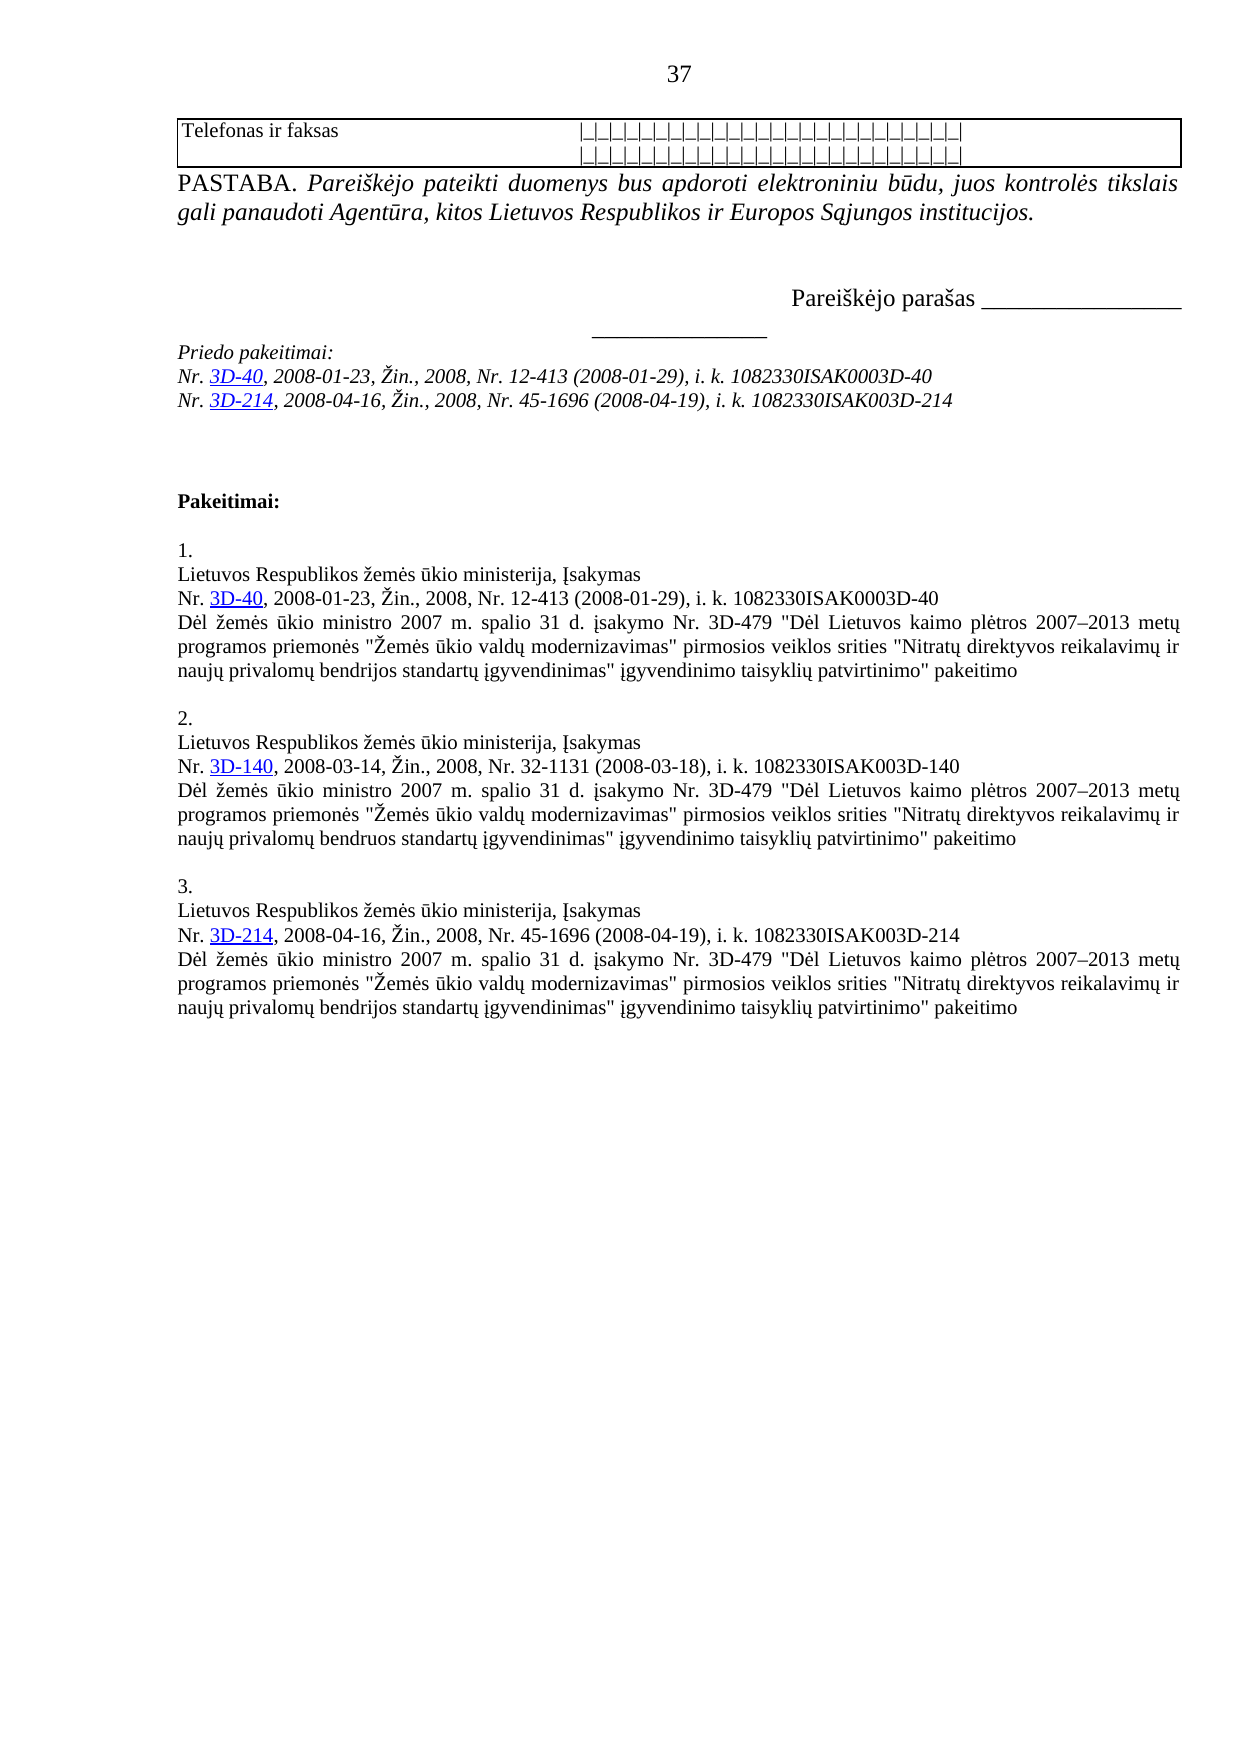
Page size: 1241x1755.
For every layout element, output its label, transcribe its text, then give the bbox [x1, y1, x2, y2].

text 2. [177, 706, 1181, 730]
text Lietuvos Respublikos žemės ūkio ministerija, Įsakymas [177, 562, 1181, 586]
text Nr. 3D-40, 2008-01-23, Žin., 2008, Nr. 12-413 (2008-01-29), i. k. 1082330ISAK0003D-40 [177, 586, 1181, 610]
text Nr. 3D-214, 2008-04-16, Žin., 2008, Nr. 45-1696 (2008-04-19), i. k. 1082330ISAK003D-214 [177, 388, 1181, 412]
table_cell |_|_|_|_|_|_|_|_|_|_|_|_|_|_|_|_|_|_|_|_|_|_|_|_|_|_| |_|_|_|_|_|_|_|_|_|_|_|_|_|_|_|_|_|_|_|_|_|_|_|_|_|_| [575, 120, 1180, 166]
text 1. [177, 537, 1181, 562]
text ______________ [177, 312, 1181, 340]
text Dėl žemės ūkio ministro 2007 m. spalio 31 d. įsakymo Nr. 3D-479 "Dėl Lietuvos kaimo plėtros 2007–2013 metų programos priemonės "Žemės ūkio valdų modernizavimas" pirmosios veiklos srities "Nitratų direktyvos reikalavimų ir naujų privalomų bendrijos standartų įgyvendinimas" įgyvendinimo taisyklių patvirtinimo" pakeitimo [177, 610, 1181, 682]
text 3. [177, 874, 1181, 898]
table_cell Telefonas ir faksas [178, 120, 575, 166]
text Nr. 3D-140, 2008-03-14, Žin., 2008, Nr. 32-1131 (2008-03-18), i. k. 1082330ISAK003D-140 [177, 754, 1181, 778]
text Dėl žemės ūkio ministro 2007 m. spalio 31 d. įsakymo Nr. 3D-479 "Dėl Lietuvos kaimo plėtros 2007–2013 metų programos priemonės "Žemės ūkio valdų modernizavimas" pirmosios veiklos srities "Nitratų direktyvos reikalavimų ir naujų privalomų bendrijos standartų įgyvendinimas" įgyvendinimo taisyklių patvirtinimo" pakeitimo [177, 947, 1181, 1019]
text Priedo pakeitimai: [177, 340, 1181, 364]
text Nr. 3D-40, 2008-01-23, Žin., 2008, Nr. 12-413 (2008-01-29), i. k. 1082330ISAK0003D-40 [177, 364, 1181, 388]
text Pareiškėjo parašas ________________ [177, 283, 1181, 312]
text Pakeitimai: [177, 489, 1181, 513]
text Nr. 3D-214, 2008-04-16, Žin., 2008, Nr. 45-1696 (2008-04-19), i. k. 1082330ISAK003D-214 [177, 922, 1181, 947]
text PASTABA. Pareiškėjo pateikti duomenys bus apdoroti elektroniniu būdu, juos kontrolės tikslais gali panaudoti Agentūra, kitos Lietuvos Respublikos ir Europos Sąjungos institucijos. [177, 168, 1181, 225]
text Lietuvos Respublikos žemės ūkio ministerija, Įsakymas [177, 730, 1181, 754]
text Dėl žemės ūkio ministro 2007 m. spalio 31 d. įsakymo Nr. 3D-479 "Dėl Lietuvos kaimo plėtros 2007–2013 metų programos priemonės "Žemės ūkio valdų modernizavimas" pirmosios veiklos srities "Nitratų direktyvos reikalavimų ir naujų privalomų bendruos standartų įgyvendinimas" įgyvendinimo taisyklių patvirtinimo" pakeitimo [177, 778, 1181, 850]
text Lietuvos Respublikos žemės ūkio ministerija, Įsakymas [177, 898, 1181, 922]
